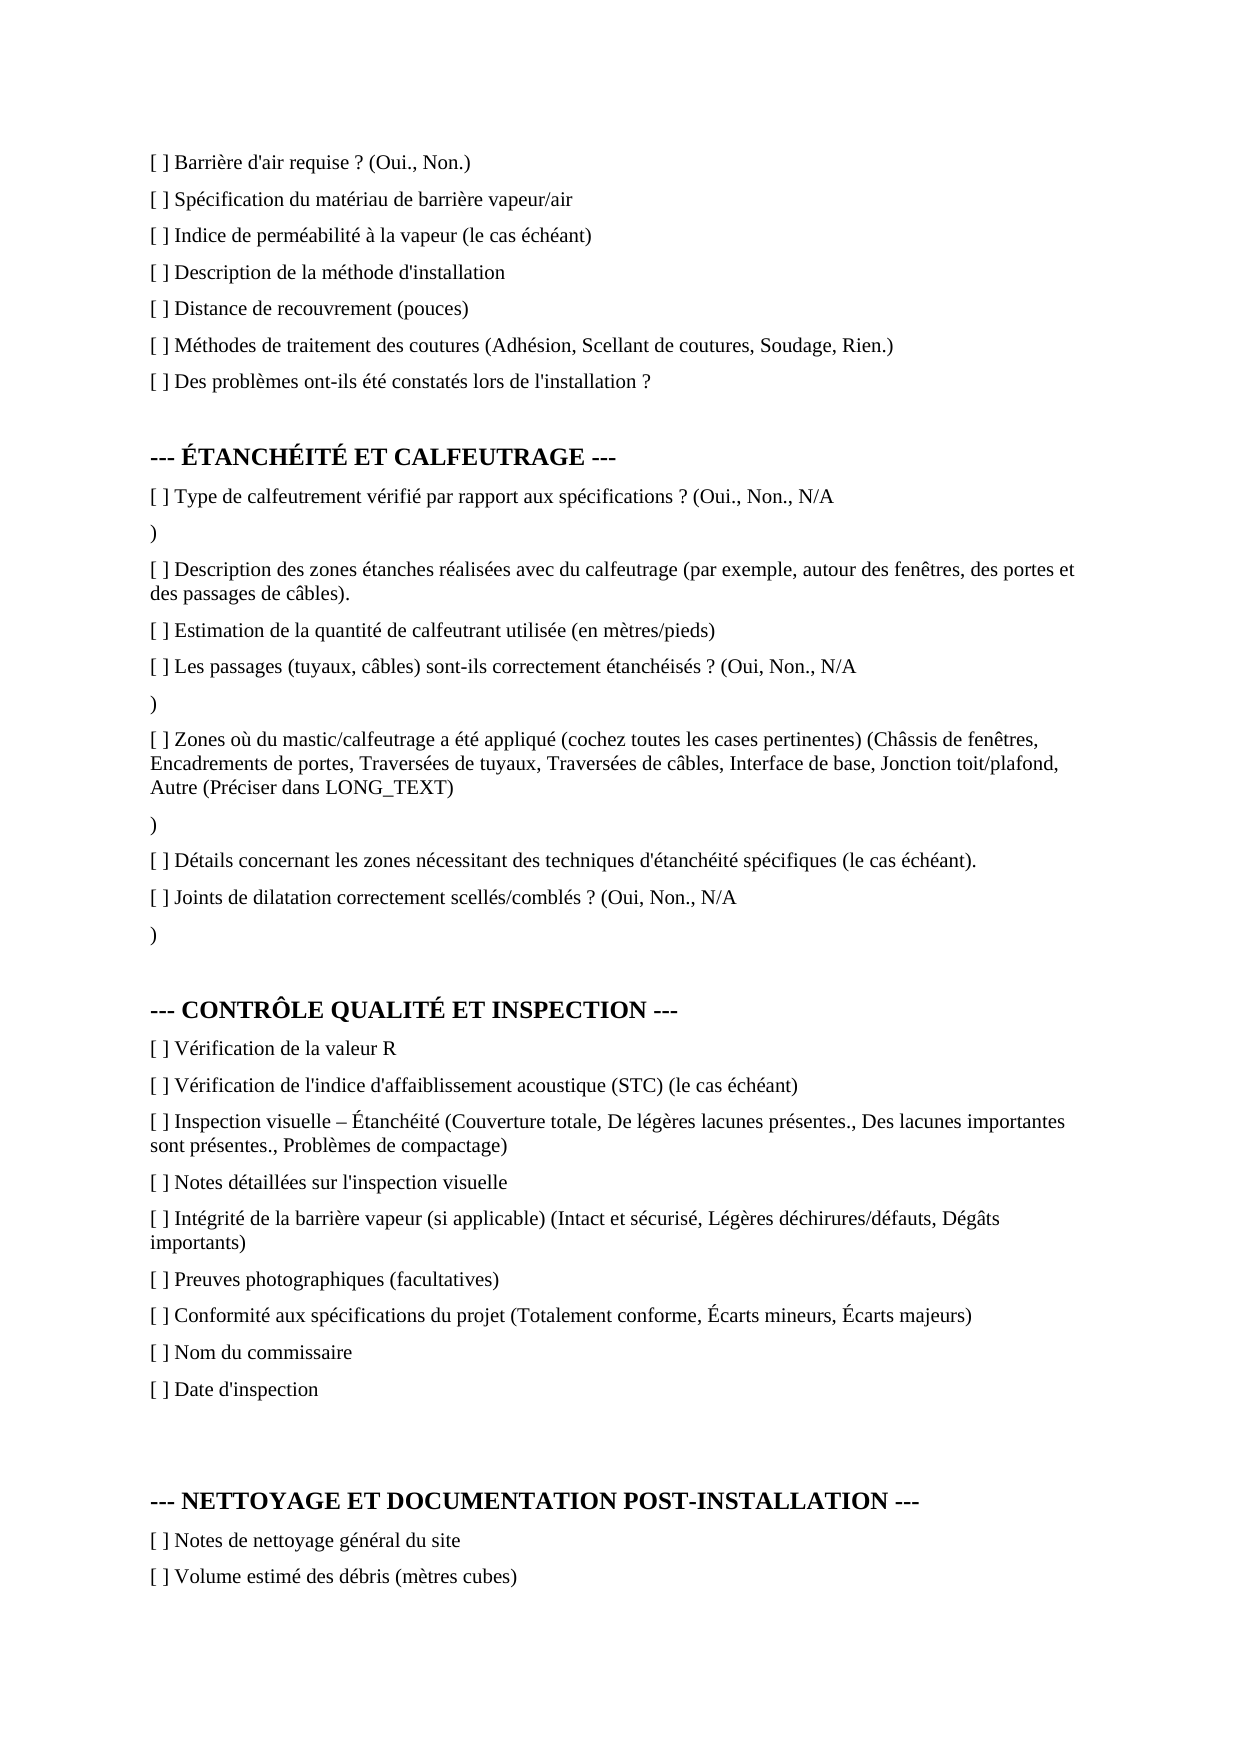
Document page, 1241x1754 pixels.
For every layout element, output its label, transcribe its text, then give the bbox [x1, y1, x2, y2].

text [ ] Joints de dilatation correctement scellés/comblés ? (Oui, Non., N/A [150, 885, 1090, 909]
text [ ] Estimation de la quantité de calfeutrant utilisée (en mètres/pieds) [150, 617, 1090, 642]
text [ ] Barrière d'air requise ? (Oui., Non.) [150, 150, 1090, 174]
text [ ] Inspection visuelle – Étanchéité (Couverture totale, De légères lacunes présentes., Des lacunes importantes sont présentes., Problèmes de compactage) [150, 1109, 1090, 1157]
text [ ] Date d'inspection [150, 1377, 1090, 1401]
text [ ] Zones où du mastic/calfeutrage a été appliqué (cochez toutes les cases pertinentes) (Châssis de fenêtres, Encadrements de portes, Traversées de tuyaux, Traversées de câbles, Interface de base, Jonction toit/plafond, Autre (Préciser dans LONG_TEXT) [150, 727, 1090, 799]
text [ ] Notes de nettoyage général du site [150, 1527, 1090, 1552]
text [ ] Description de la méthode d'installation [150, 260, 1090, 284]
text ) [150, 520, 1090, 544]
text ) [150, 691, 1090, 715]
text [ ] Intégrité de la barrière vapeur (si applicable) (Intact et sécurisé, Légères déchirures/défauts, Dégâts importants) [150, 1206, 1090, 1254]
text [ ] Vérification de la valeur R [150, 1036, 1090, 1060]
text [ ] Type de calfeutrement vérifié par rapport aux spécifications ? (Oui., Non., N/A [150, 484, 1090, 508]
text [ ] Méthodes de traitement des coutures (Adhésion, Scellant de coutures, Soudage, Rien.) [150, 333, 1090, 357]
text [ ] Conformité aux spécifications du projet (Totalement conforme, Écarts mineurs, Écarts majeurs) [150, 1303, 1090, 1327]
text [ ] Les passages (tuyaux, câbles) sont-ils correctement étanchéisés ? (Oui, Non., N/A [150, 654, 1090, 678]
text ) [150, 922, 1090, 946]
text [ ] Nom du commissaire [150, 1340, 1090, 1364]
text ) [150, 812, 1090, 836]
text [ ] Distance de recouvrement (pouces) [150, 296, 1090, 320]
text [ ] Description des zones étanches réalisées avec du calfeutrage (par exemple, autour des fenêtres, des portes et des passages de câbles). [150, 557, 1090, 605]
text --- ÉTANCHÉITÉ ET CALFEUTRAGE --- [150, 442, 1090, 471]
text [ ] Volume estimé des débris (mètres cubes) [150, 1564, 1090, 1588]
text [ ] Spécification du matériau de barrière vapeur/air [150, 187, 1090, 211]
text [ ] Détails concernant les zones nécessitant des techniques d'étanchéité spécifiques (le cas échéant). [150, 848, 1090, 872]
text --- NETTOYAGE ET DOCUMENTATION POST-INSTALLATION --- [150, 1486, 1090, 1515]
text [ ] Notes détaillées sur l'inspection visuelle [150, 1170, 1090, 1194]
text --- CONTRÔLE QUALITÉ ET INSPECTION --- [150, 995, 1090, 1023]
text [ ] Des problèmes ont-ils été constatés lors de l'installation ? [150, 369, 1090, 393]
text [ ] Preuves photographiques (facultatives) [150, 1267, 1090, 1291]
text [ ] Vérification de l'indice d'affaiblissement acoustique (STC) (le cas échéant) [150, 1072, 1090, 1097]
text [ ] Indice de perméabilité à la vapeur (le cas échéant) [150, 223, 1090, 247]
